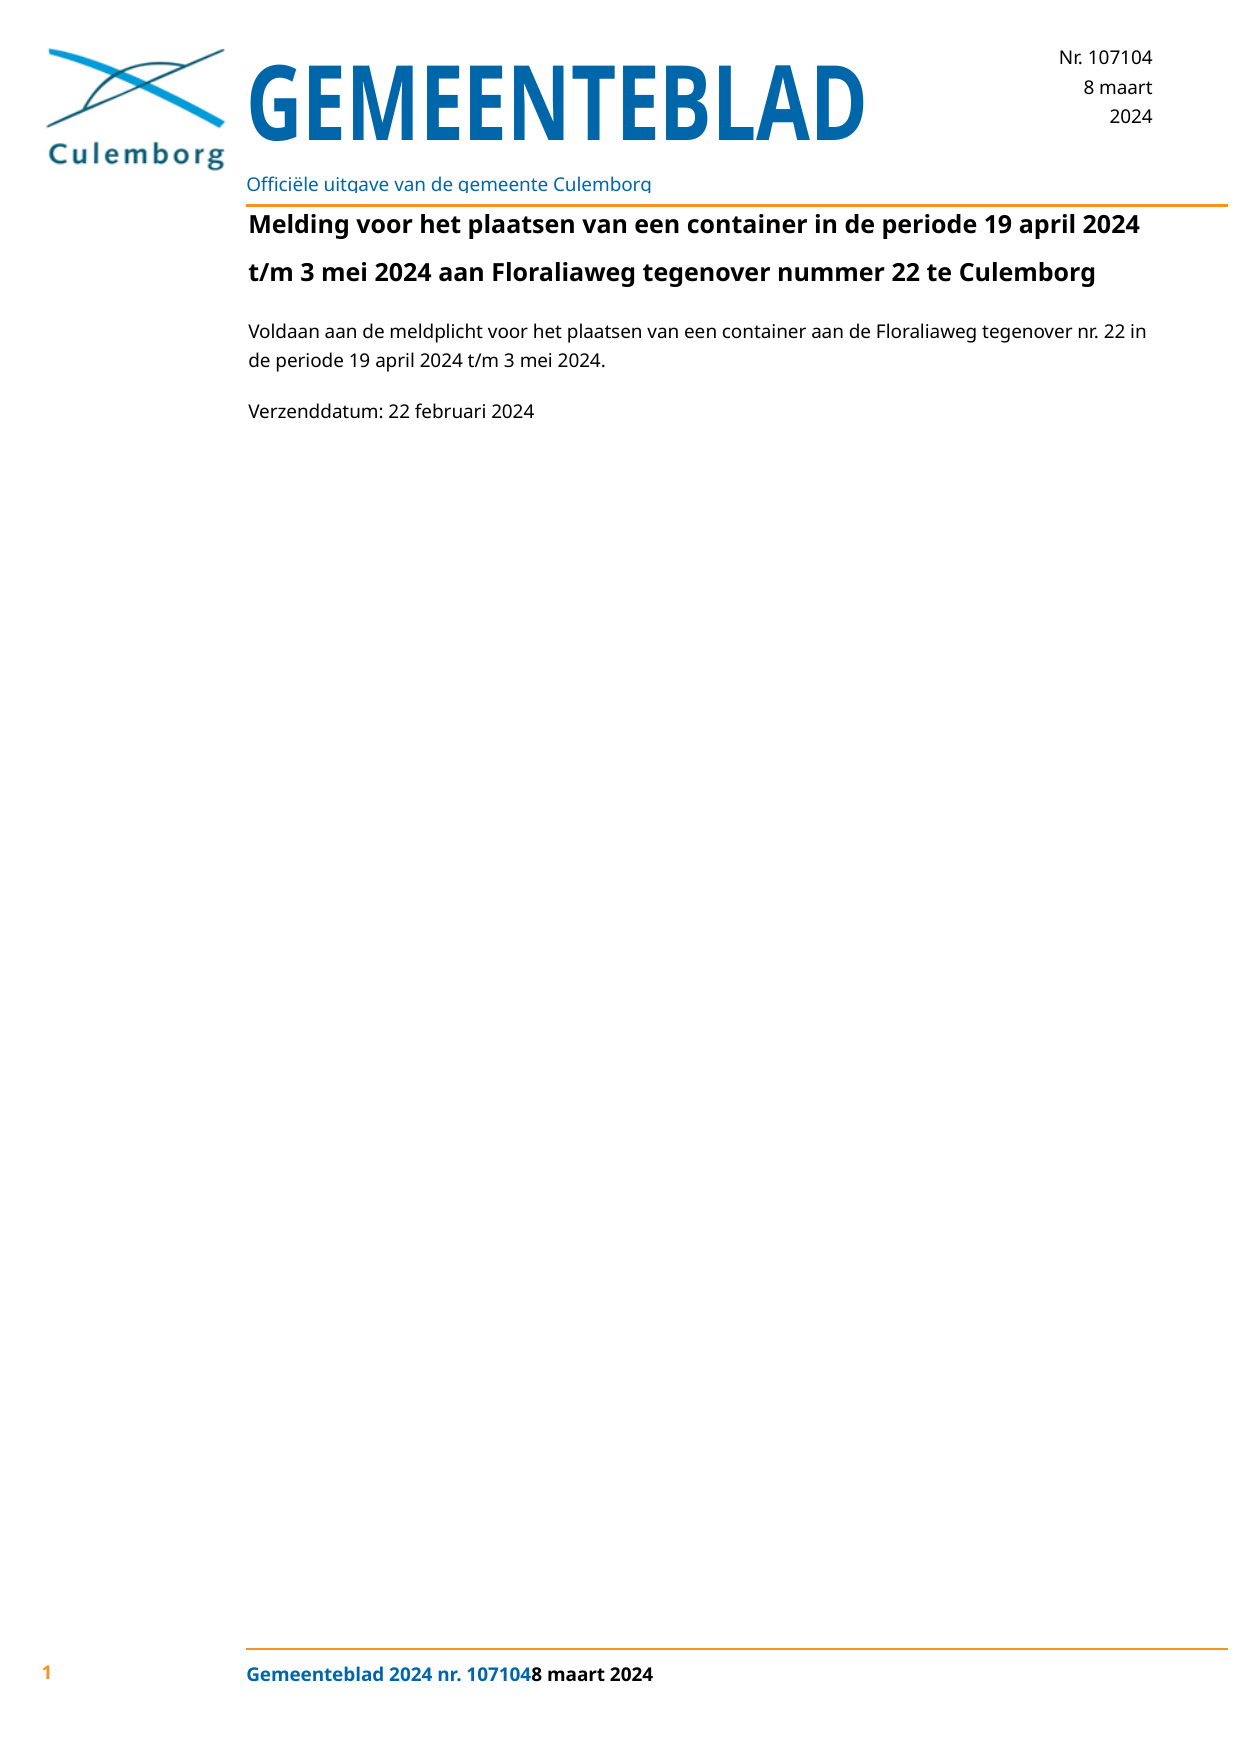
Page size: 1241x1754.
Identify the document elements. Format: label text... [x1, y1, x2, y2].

text Verzenddatum: 22 februari 2024 [248, 398, 1152, 424]
picture [41, 47, 231, 172]
text Melding voor het plaatsen van een container in de periode 19 april 2024 t/m 3 mei 2024 aan Floraliaweg tegenover nummer 22 te Culemborg [248, 207, 1152, 288]
text Voldaan aan de meldplicht voor het plaatsen van een container aan de Floraliaweg tegenover nr. 22 in de periode 19 april 2024 t/m 3 mei 2024. [248, 318, 1152, 373]
